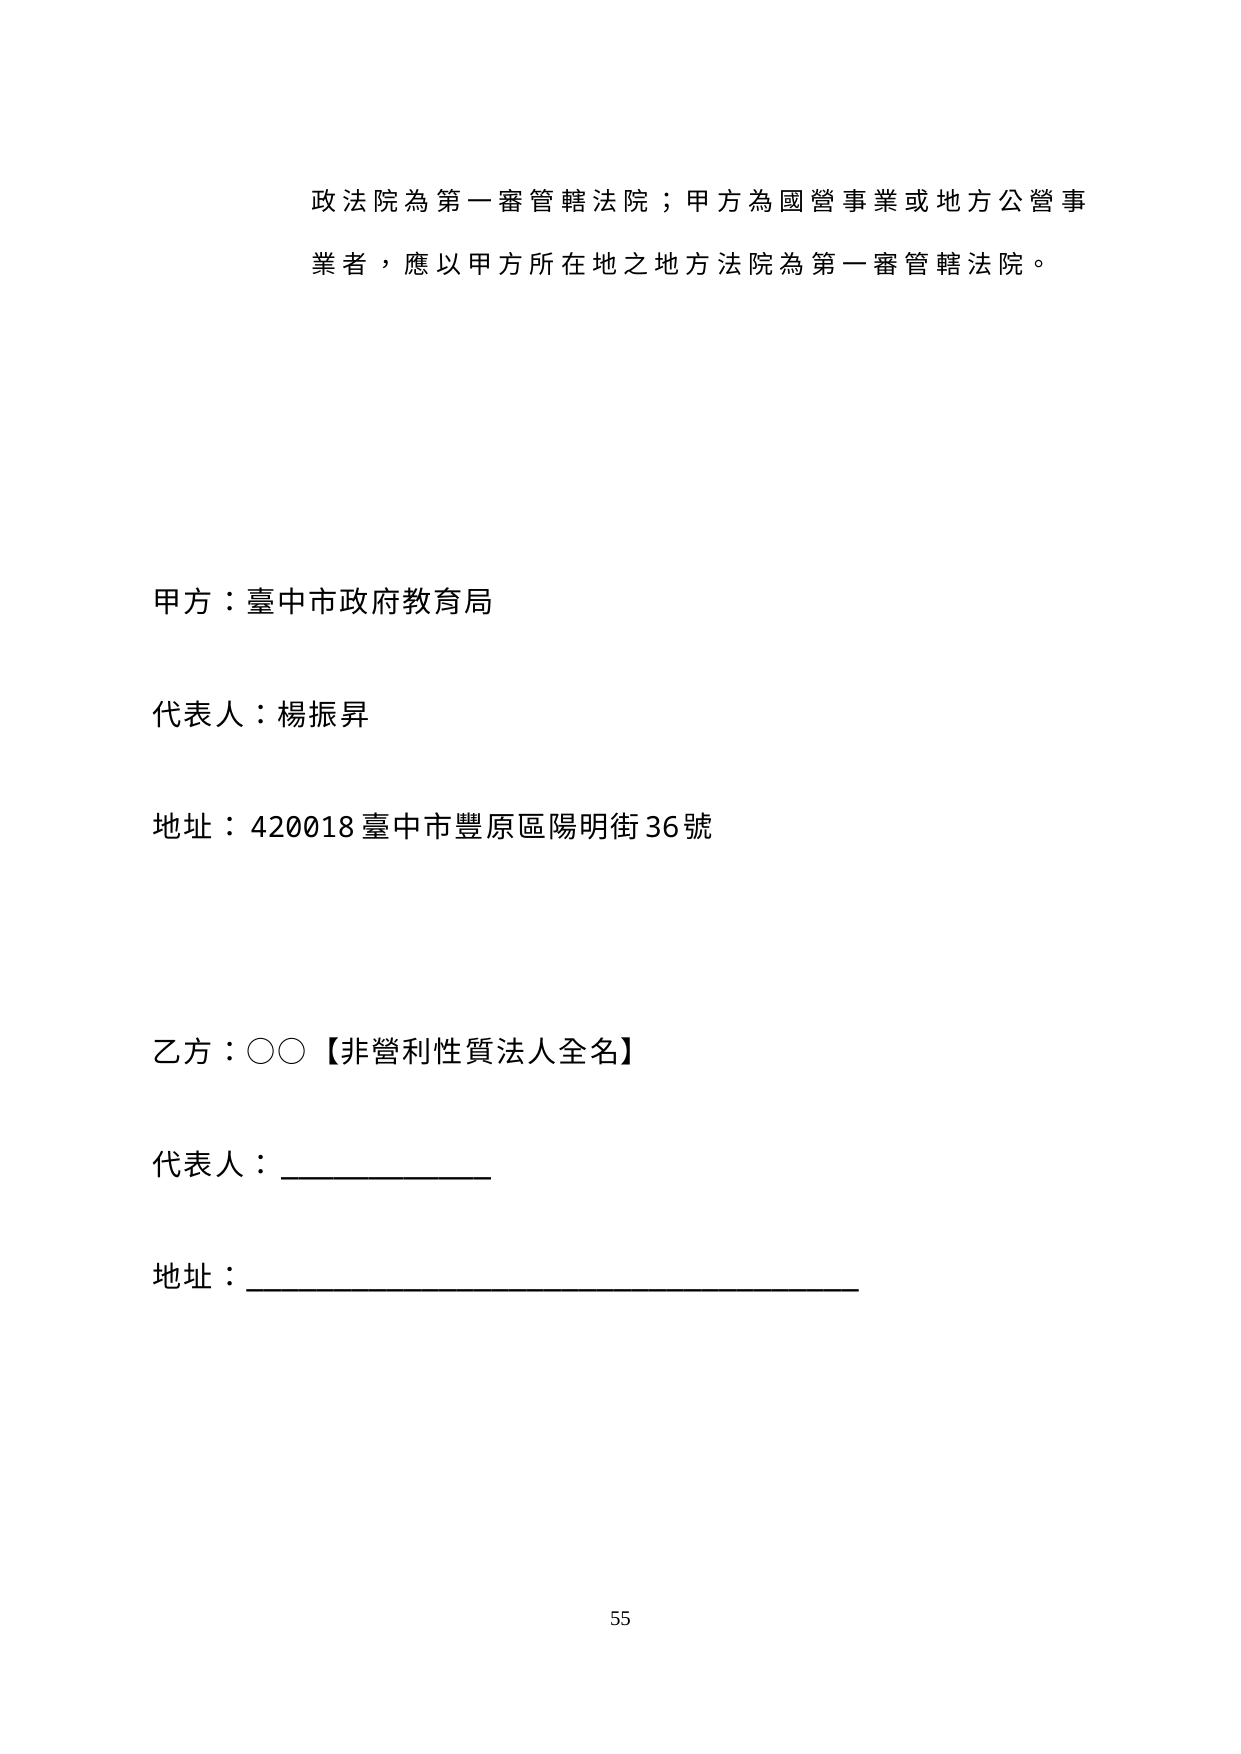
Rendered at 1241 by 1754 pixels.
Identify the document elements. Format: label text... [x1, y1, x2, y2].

text 政法院為第一審管轄法院；甲方為國營事業或地方公營事業者，應以甲方所在地之地方法院為第一審管轄法院。 [151, 158, 1089, 283]
text 地址：420018臺中市豐原區陽明街36號 [151, 783, 1089, 846]
text 甲方：臺中市政府教育局 [151, 558, 1089, 621]
text 乙方：○○【非營利性質法人全名】 [151, 1008, 1089, 1071]
text 代表人：楊振昇 [151, 671, 1089, 733]
text 地址：___________________________________ [151, 1233, 1089, 1296]
text 代表人：____________ [151, 1121, 1089, 1183]
